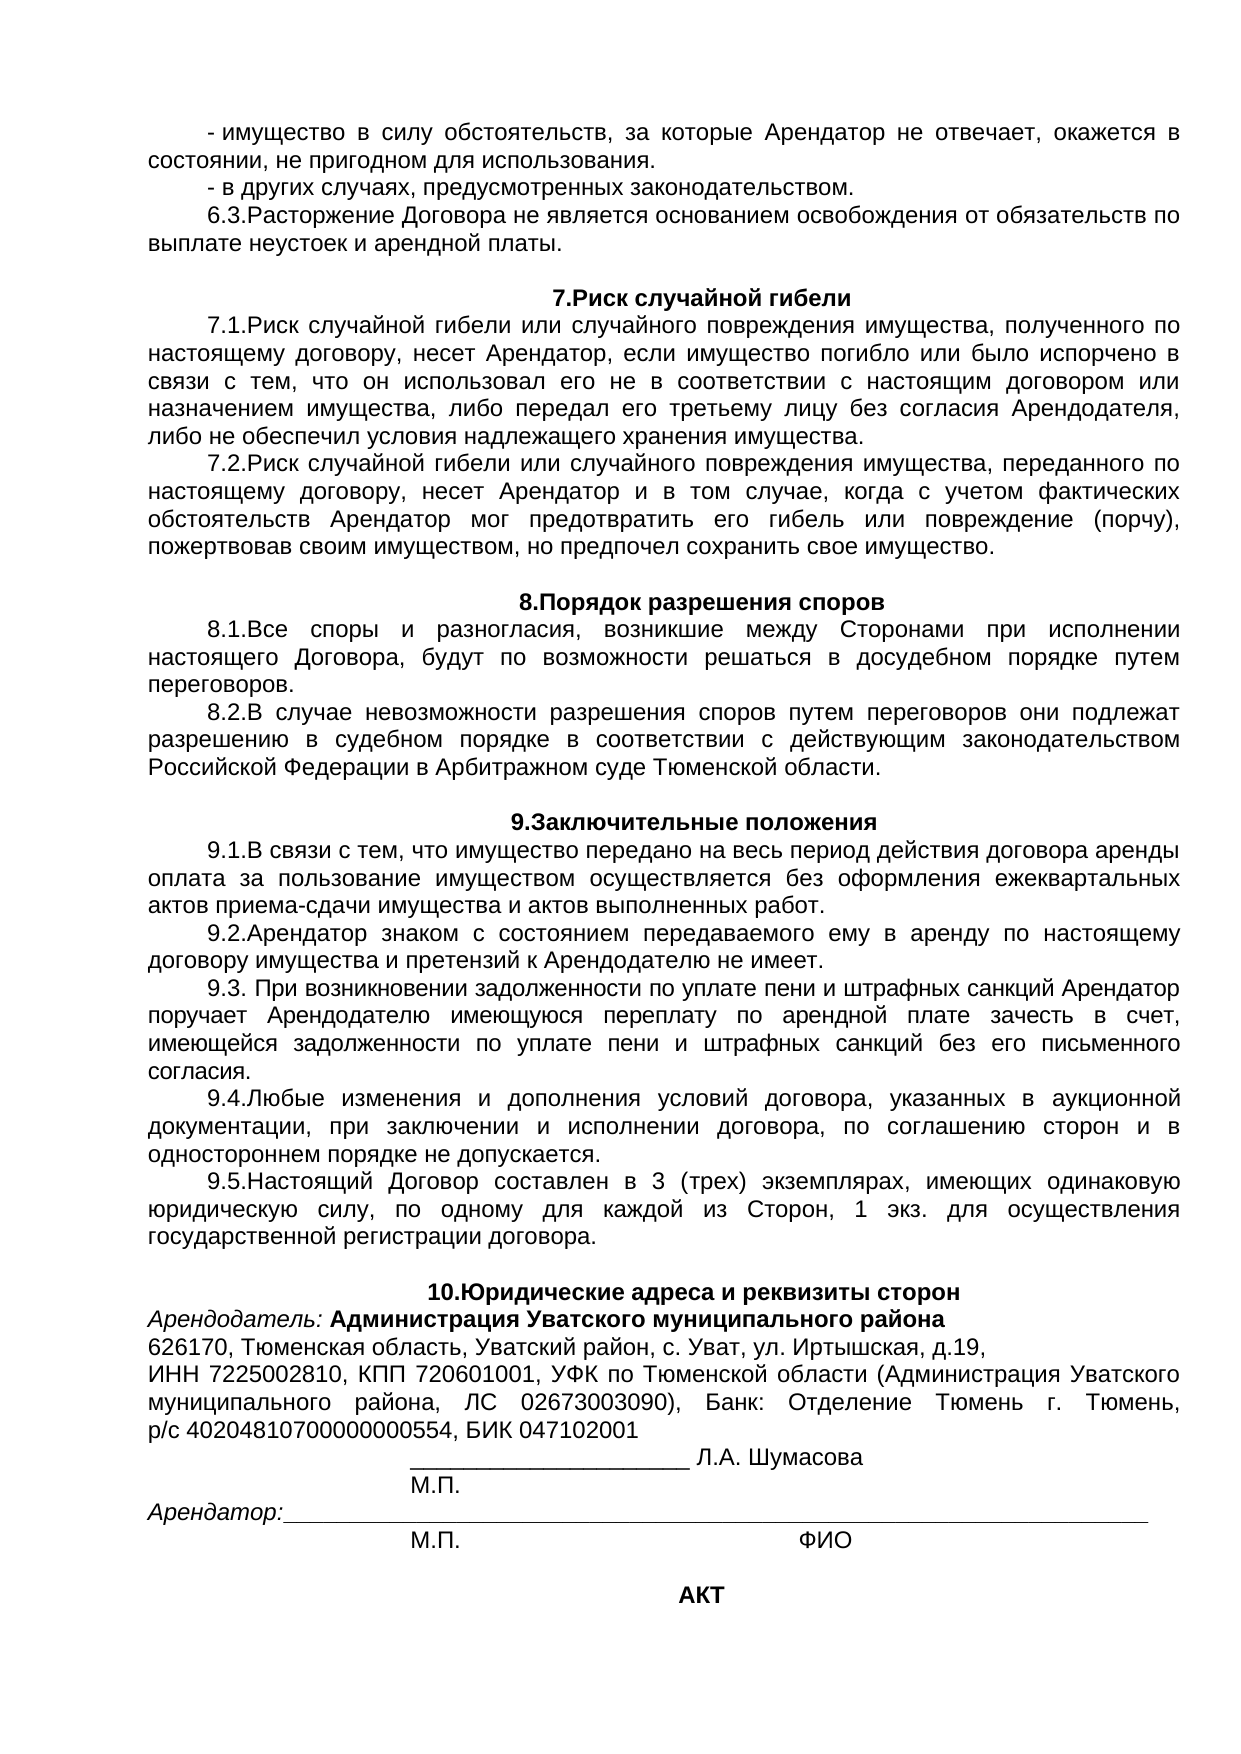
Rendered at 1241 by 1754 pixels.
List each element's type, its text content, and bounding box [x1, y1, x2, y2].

text 9.Заключительные положения [148, 808, 1181, 836]
text 9.1.В связи с тем, что имущество передано на весь период действия договора аренды оплата за пользование имуществом осуществляется без оформления ежеквартальных актов приема-сдачи имущества и актов выполненных работ. [148, 836, 1181, 919]
text 8.1.Все споры и разногласия, возникшие между Сторонами при исполнении настоящего Договора, будут по возможности решаться в досудебном порядке путем переговоров. [148, 615, 1181, 698]
text 8.Порядок разрешения споров [223, 587, 1181, 615]
text М.П. ФИО [148, 1526, 1181, 1553]
text ИНН 7225002810, КПП 720601001, УФК по Тюменской области (Администрация Уватского муниципального района, ЛС 02673003090), Банк: Отделение Тюмень г. Тюмень, р/с 40204810700000000554, БИК 047102001 [148, 1360, 1181, 1443]
text 7.2.Риск случайной гибели или случайного повреждения имущества, переданного по настоящему договору, несет Арендатор и в том случае, когда с учетом фактических обстоятельств Арендатор мог предотвратить его гибель или повреждение (порчу), пожертвовав своим имуществом, но предпочел сохранить свое имущество. [148, 449, 1181, 560]
text 626170, Тюменская область, Уватский район, с. Уват, ул. Иртышская, д.19, [148, 1333, 1181, 1360]
text 9.5.Настоящий Договор составлен в 3 (трех) экземплярах, имеющих одинаковую юридическую силу, по одному для каждой из Сторон, 1 экз. для осуществления государственной регистрации договора. [148, 1167, 1181, 1250]
text Арендодатель: Администрация Уватского муниципального района [148, 1305, 1181, 1333]
text - в других случаях, предусмотренных законодательством. [148, 173, 1181, 201]
text 10.Юридические адреса и реквизиты сторон [148, 1277, 1181, 1305]
text 7.1.Риск случайной гибели или случайного повреждения имущества, полученного по настоящему договору, несет Арендатор, если имущество погибло или было испорчено в связи с тем, что он использовал его не в соответствии с настоящим договором или назначением имущества, либо передал его третьему лицу без согласия Арендодателя, либо не обеспечил условия надлежащего хранения имущества. [148, 311, 1181, 449]
text 8.2.В случае невозможности разрешения споров путем переговоров они подлежат разрешению в судебном порядке в соответствии с действующим законодательством Российской Федерации в Арбитражном суде Тюменской области. [148, 698, 1181, 781]
text 6.3.Расторжение Договора не является основанием освобождения от обязательств по выплате неустоек и арендной платы. [148, 201, 1181, 256]
text 9.3. При возникновении задолженности по уплате пени и штрафных санкций Арендатор поручает Арендодателю имеющуюся переплату по арендной плате зачесть в счет, имеющейся задолженности по уплате пени и штрафных санкций без его письменного согласия. [148, 974, 1181, 1084]
text М.П. [148, 1471, 1181, 1498]
text 9.2.Арендатор знаком с состоянием передаваемого ему в аренду по настоящему договору имущества и претензий к Арендодателю не имеет. [148, 919, 1181, 974]
text Арендатор:_________________________________________________________________ [148, 1498, 1181, 1526]
text _____________________ Л.А. Шумасова [148, 1443, 1181, 1471]
text - имущество в силу обстоятельств, за которые Арендатор не отвечает, окажется в состоянии, не пригодном для использования. [148, 118, 1181, 173]
text 7.Риск случайной гибели [223, 284, 1181, 311]
text 9.4.Любые изменения и дополнения условий договора, указанных в аукционной документации, при заключении и исполнении договора, по соглашению сторон и в одностороннем порядке не допускается. [148, 1084, 1181, 1167]
text АКТ [148, 1581, 1181, 1609]
